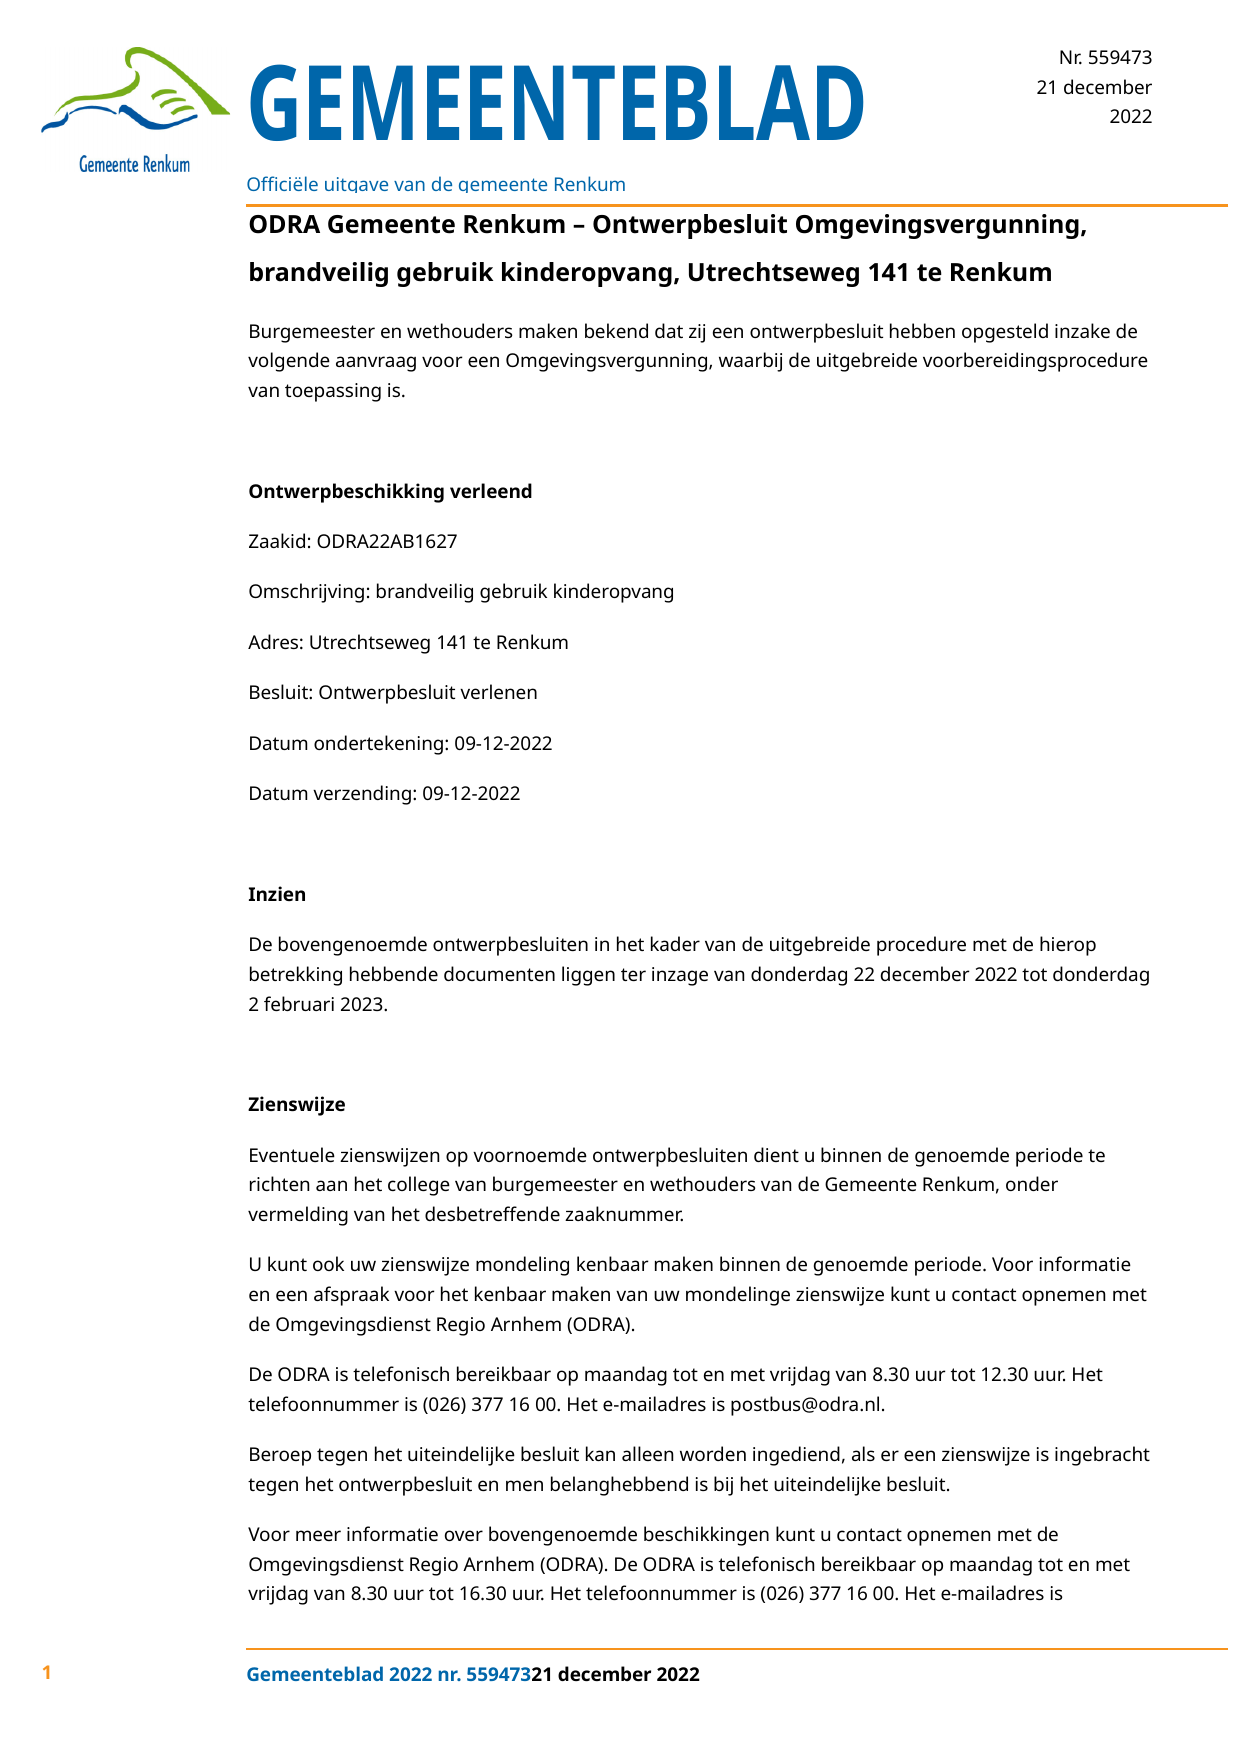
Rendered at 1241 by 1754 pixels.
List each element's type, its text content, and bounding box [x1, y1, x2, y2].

text Voor meer informatie over bovengenoemde beschikkingen kunt u contact opnemen met de Omgevingsdienst Regio Arnhem (ODRA). De ODRA is telefonisch bereikbaar op maandag tot en met vrijdag van 8.30 uur tot 16.30 uur. Het telefoonnummer is (026) 377 16 00. Het e-mailadres is [248, 1521, 1152, 1606]
text Datum verzending: 09-12-2022 [248, 780, 1152, 806]
text Zaakid: ODRA22AB1627 [248, 528, 1152, 554]
text Beroep tegen het uiteindelijke besluit kan alleen worden ingediend, als er een zienswijze is ingebracht tegen het ontwerpbesluit en men belanghebbend is bij het uiteindelijke besluit. [248, 1441, 1152, 1497]
text ODRA Gemeente Renkum – Ontwerpbesluit Omgevingsvergunning, brandveilig gebruik kinderopvang, Utrechtseweg 141 te Renkum [248, 207, 1152, 288]
text Ontwerpbeschikking verleend [248, 478, 1152, 504]
text Datum ondertekening: 09-12-2022 [248, 730, 1152, 756]
text Besluit: Ontwerpbesluit verlenen [248, 679, 1152, 705]
text Burgemeester en wethouders maken bekend dat zij een ontwerpbesluit hebben opgesteld inzake de volgende aanvraag voor een Omgevingsvergunning, waarbij de uitgebreide voorbereidingsprocedure van toepassing is. [248, 318, 1152, 403]
text Inzien [248, 881, 1152, 907]
text Adres: Utrechtseweg 141 te Renkum [248, 629, 1152, 655]
text Zienswijze [248, 1092, 1152, 1117]
text Omschrijving: brandveilig gebruik kinderopvang [248, 579, 1152, 604]
text U kunt ook uw zienswijze mondeling kenbaar maken binnen de genoemde periode. Voor informatie en een afspraak voor het kenbaar maken van uw mondelinge zienswijze kunt u contact opnemen met de Omgevingsdienst Regio Arnhem (ODRA). [248, 1252, 1152, 1337]
text De bovengenoemde ontwerpbesluiten in het kader van de uitgebreide procedure met de hierop betrekking hebbende documenten liggen ter inzage van donderdag 22 december 2022 tot donderdag 2 februari 2023. [248, 932, 1152, 1017]
picture [41, 47, 231, 172]
text Eventuele zienswijzen op voornoemde ontwerpbesluiten dient u binnen de genoemde periode te richten aan het college van burgemeester en wethouders van de Gemeente Renkum, onder vermelding van het desbetreffende zaaknummer. [248, 1142, 1152, 1227]
text De ODRA is telefonisch bereikbaar op maandag tot en met vrijdag van 8.30 uur tot 12.30 uur. Het telefoonnummer is (026) 377 16 00. Het e-mailadres is postbus@odra.nl. [248, 1361, 1152, 1417]
